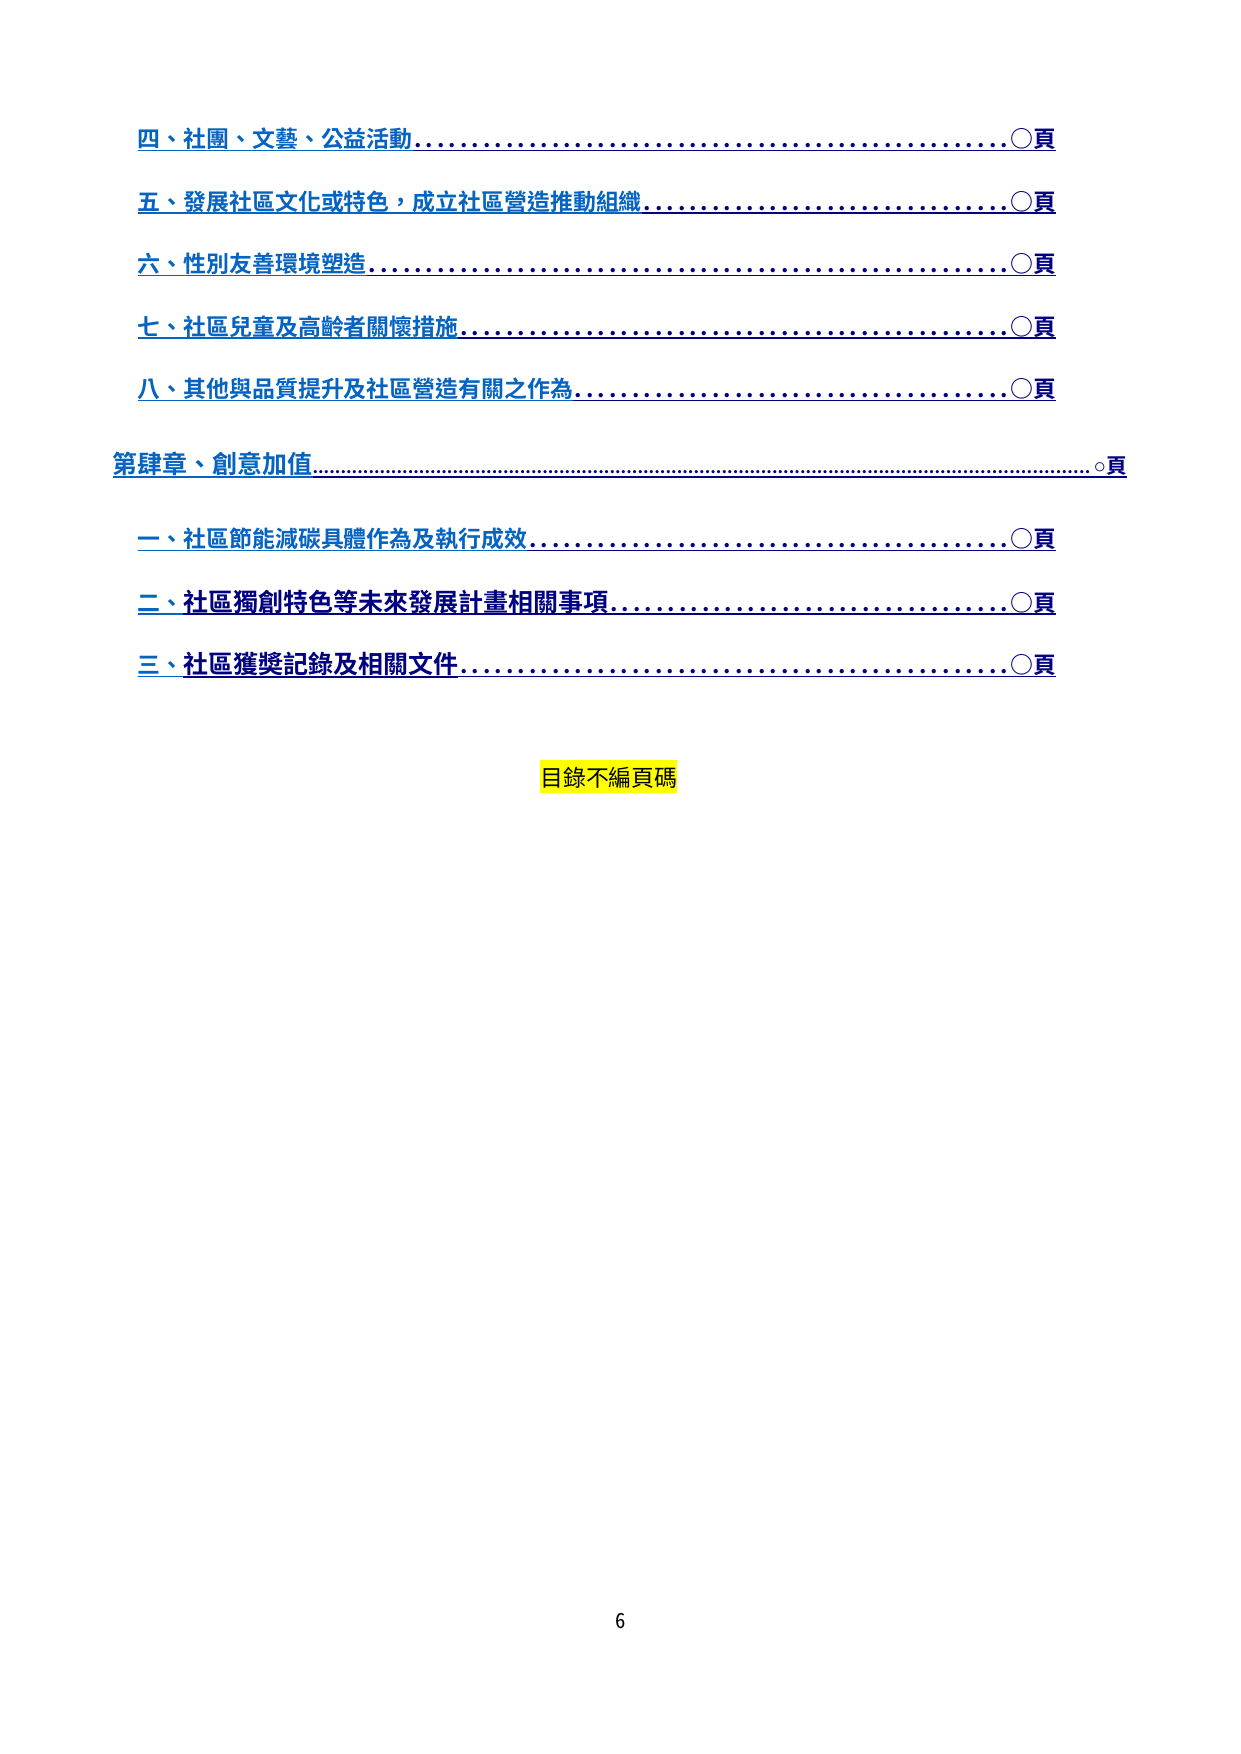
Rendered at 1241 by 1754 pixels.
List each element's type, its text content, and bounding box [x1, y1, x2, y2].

text 四、社團、文藝、公益活動 ○頁 [137, 96, 1128, 159]
text 八、其他與品質提升及社區營造有關之作為 ○頁 [137, 346, 1128, 409]
text 二、社區獨創特色等未來發展計畫相關事項 ○頁 [137, 559, 1128, 621]
text 六、性別友善環境塑造 ○頁 [137, 221, 1128, 284]
text 五、發展社區文化或特色，成立社區營造推動組織 ○頁 [137, 159, 1128, 221]
text 第肆章、創意加值 ○頁 [112, 421, 1128, 484]
text 七、社區兒童及高齡者關懷措施 ○頁 [137, 284, 1128, 346]
text 一、社區節能減碳具體作為及執行成效 ○頁 [137, 496, 1128, 559]
text 三、社區獲奬記錄及相關文件 ○頁 [137, 621, 1128, 684]
text 目錄不編頁碼 [540, 760, 699, 793]
